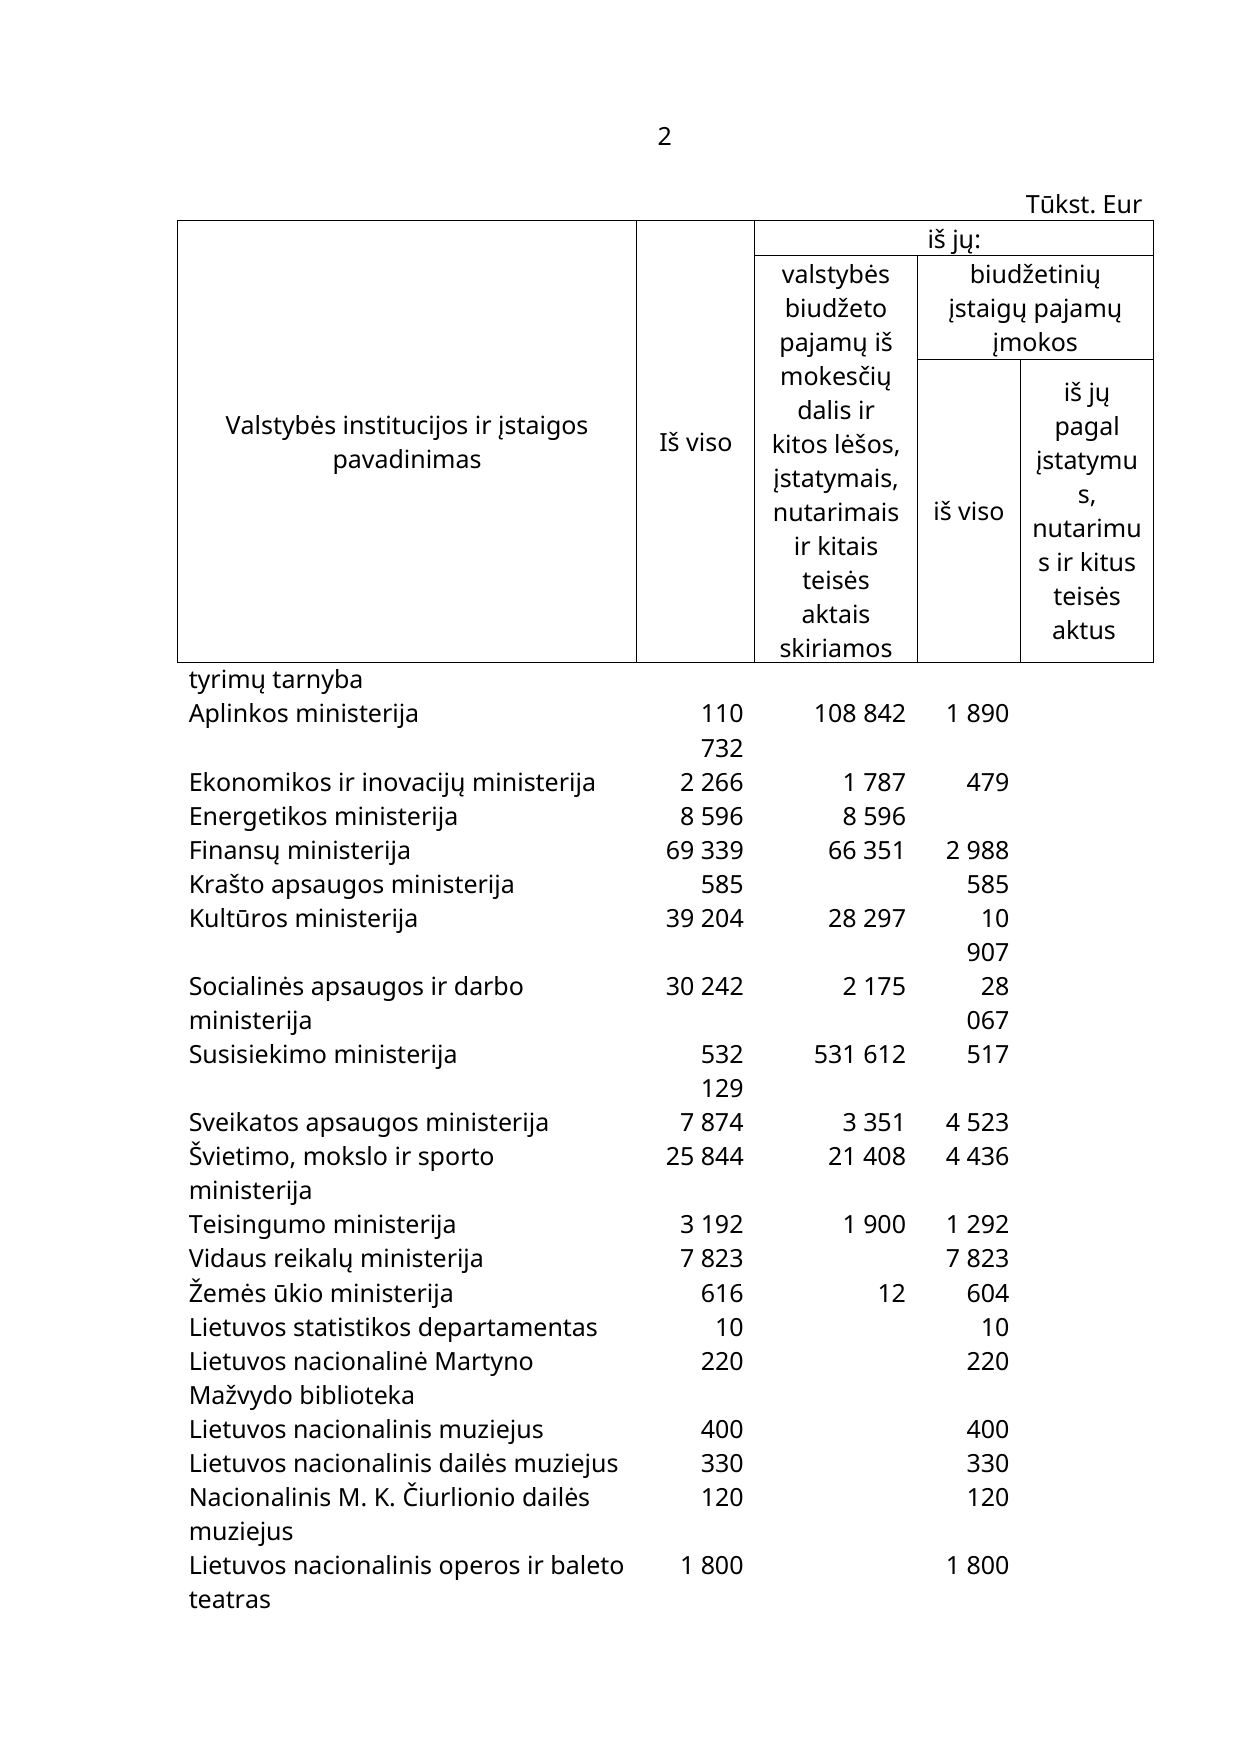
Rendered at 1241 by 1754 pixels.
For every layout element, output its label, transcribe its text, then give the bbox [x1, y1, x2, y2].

table_cell 1 800 [637, 1548, 755, 1616]
table_cell 3 192 [637, 1207, 755, 1241]
table_cell [755, 1309, 917, 1343]
table_cell [1020, 1139, 1153, 1207]
table_cell 330 [917, 1446, 1020, 1479]
table_header [177, 186, 637, 220]
table_cell 1 787 [755, 764, 917, 798]
table_cell Ekonomikos ir inovacijų ministerija [177, 764, 637, 798]
table_cell [1020, 696, 1153, 764]
table_cell [1020, 1105, 1153, 1139]
table_cell 1 890 [917, 696, 1020, 764]
table_cell 479 [917, 764, 1020, 798]
table_cell 532 129 [637, 1037, 755, 1105]
table_cell Iš viso [637, 221, 754, 662]
table_cell Nacionalinis M. K. Čiurlionio dailės muziejus [177, 1480, 637, 1548]
table_cell [1020, 833, 1153, 866]
table_cell 110 732 [637, 696, 755, 764]
table_cell Lietuvos nacionalinė Martyno Mažvydo biblioteka [177, 1343, 637, 1411]
table_cell [1020, 1548, 1153, 1616]
table_cell [755, 1343, 917, 1411]
table_cell tyrimų tarnyba [177, 663, 637, 696]
table_cell iš jų pagal įstatymus, nutarimus ir kitus teisės aktus [1021, 360, 1153, 662]
table_cell [755, 1548, 917, 1616]
table_cell valstybės biudžeto pajamų iš mokesčių dalis ir kitos lėšos, įstatymais, nutarimais ir kitais teisės aktais skiriamos programoms finansuoti [755, 256, 917, 662]
table_cell Energetikos ministerija [177, 798, 637, 832]
table_cell Lietuvos nacionalinis muziejus [177, 1411, 637, 1446]
table_cell 120 [637, 1480, 755, 1548]
table_cell 4 523 [917, 1105, 1020, 1139]
table_cell [1020, 1309, 1153, 1343]
table_cell iš viso [918, 360, 1020, 662]
table_cell 10 [637, 1309, 755, 1343]
table_cell 4 436 [917, 1139, 1020, 1207]
table_cell Krašto apsaugos ministerija [177, 866, 637, 901]
table_cell [1020, 1241, 1153, 1275]
table_cell Finansų ministerija [177, 833, 637, 866]
table_cell [1020, 798, 1153, 832]
table_cell 7 874 [637, 1105, 755, 1139]
table_cell 517 [917, 1037, 1020, 1105]
table_cell 400 [917, 1411, 1020, 1446]
table_cell 1 900 [755, 1207, 917, 1241]
table_cell 12 [755, 1275, 917, 1309]
table_cell [755, 1446, 917, 1479]
table_cell [1020, 663, 1153, 696]
table_cell 21 408 [755, 1139, 917, 1207]
table_cell 10 [917, 1309, 1020, 1343]
table_cell 25 844 [637, 1139, 755, 1207]
table_cell 108 842 [755, 696, 917, 764]
table_cell [1020, 1207, 1153, 1241]
table_cell Lietuvos nacionalinis operos ir baleto teatras [177, 1548, 637, 1616]
table_cell 69 339 [637, 833, 755, 866]
table_cell Aplinkos ministerija [177, 696, 637, 764]
table_cell [1020, 1275, 1153, 1309]
table_cell Švietimo, mokslo ir sporto ministerija [177, 1139, 637, 1207]
table_cell [1020, 1037, 1153, 1105]
table_cell 28 067 [917, 969, 1020, 1037]
table_cell Susisiekimo ministerija [177, 1037, 637, 1105]
table_cell 585 [637, 866, 755, 901]
table_cell 220 [637, 1343, 755, 1411]
table_cell 400 [637, 1411, 755, 1446]
table_cell [1020, 1446, 1153, 1479]
table_cell 28 297 [755, 901, 917, 969]
table_cell [1020, 1343, 1153, 1411]
table_cell iš jų: [755, 221, 1153, 255]
table_cell [755, 1480, 917, 1548]
table_cell Kultūros ministerija [177, 901, 637, 969]
table_cell [917, 798, 1020, 832]
table_cell 66 351 [755, 833, 917, 866]
table_cell 1 292 [917, 1207, 1020, 1241]
table_cell [1020, 764, 1153, 798]
table_cell [1020, 1480, 1153, 1548]
table_cell 2 988 [917, 833, 1020, 866]
table_cell [755, 663, 917, 696]
table_cell [917, 663, 1020, 696]
table_cell Sveikatos apsaugos ministerija [177, 1105, 637, 1139]
table_cell 7 823 [917, 1241, 1020, 1275]
table_cell Žemės ūkio ministerija [177, 1275, 637, 1309]
table_cell 2 266 [637, 764, 755, 798]
table_cell [755, 866, 917, 901]
table_cell [1020, 901, 1153, 969]
table_cell Lietuvos nacionalinis dailės muziejus [177, 1446, 637, 1479]
table_cell 604 [917, 1275, 1020, 1309]
table_cell 10 907 [917, 901, 1020, 969]
table_cell 2 175 [755, 969, 917, 1037]
table_cell Socialinės apsaugos ir darbo ministerija [177, 969, 637, 1037]
table_cell 531 612 [755, 1037, 917, 1105]
table_cell [1020, 1411, 1153, 1446]
table_cell [755, 1411, 917, 1446]
table_cell Valstybės institucijos ir įstaigos pavadinimas [178, 221, 636, 662]
table_cell 1 800 [917, 1548, 1020, 1616]
table_cell Teisingumo ministerija [177, 1207, 637, 1241]
table_cell [637, 663, 755, 696]
table_cell biudžetinių įstaigų pajamų įmokos [918, 256, 1153, 359]
table_cell 120 [917, 1480, 1020, 1548]
table_cell 7 823 [637, 1241, 755, 1275]
table_cell 585 [917, 866, 1020, 901]
table_cell Vidaus reikalų ministerija [177, 1241, 637, 1275]
table_header Tūkst. Eur [917, 186, 1153, 220]
table_header [755, 186, 917, 220]
table_cell 220 [917, 1343, 1020, 1411]
table_cell [755, 1241, 917, 1275]
table_cell 8 596 [755, 798, 917, 832]
table_cell 39 204 [637, 901, 755, 969]
table_cell 8 596 [637, 798, 755, 832]
table_cell [1020, 866, 1153, 901]
table_cell 616 [637, 1275, 755, 1309]
table_cell 30 242 [637, 969, 755, 1037]
table_cell Lietuvos statistikos departamentas [177, 1309, 637, 1343]
table_cell 330 [637, 1446, 755, 1479]
table_cell [1020, 969, 1153, 1037]
table_cell 3 351 [755, 1105, 917, 1139]
table_header [637, 186, 755, 220]
